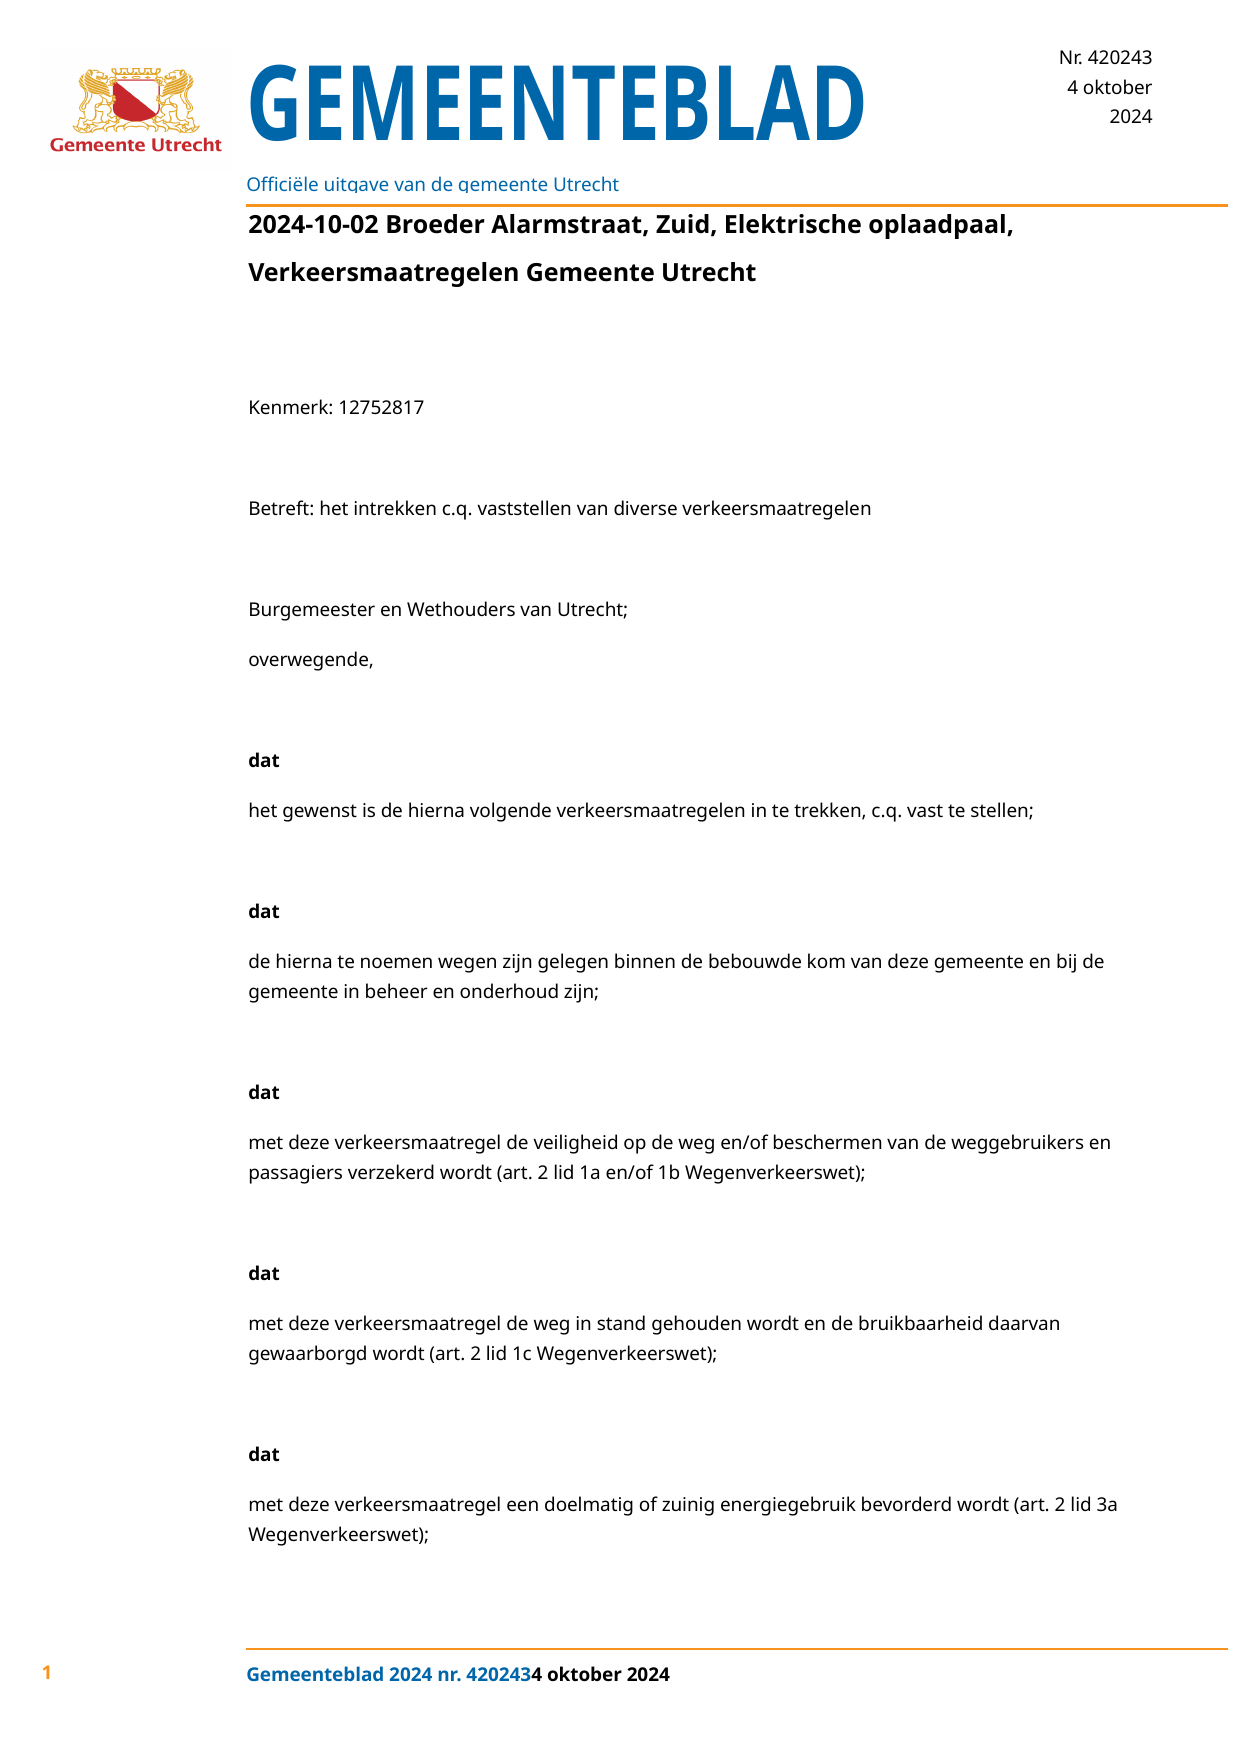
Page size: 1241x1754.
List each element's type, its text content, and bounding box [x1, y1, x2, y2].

text dat [248, 898, 1152, 924]
picture [41, 47, 231, 172]
text dat [248, 1079, 1152, 1105]
text dat [248, 747, 1152, 773]
text met deze verkeersmaatregel de veiligheid op de weg en/of beschermen van de weggebruikers en passagiers verzekerd wordt (art. 2 lid 1a en/of 1b Wegenverkeerswet); [248, 1129, 1152, 1185]
text het gewenst is de hierna volgende verkeersmaatregelen in te trekken, c.q. vast te stellen; [248, 797, 1152, 823]
text de hierna te noemen wegen zijn gelegen binnen de bebouwde kom van deze gemeente en bij de gemeente in beheer en onderhoud zijn; [248, 949, 1152, 1004]
text overwegende, [248, 646, 1152, 672]
text met deze verkeersmaatregel de weg in stand gehouden wordt en de bruikbaarheid daarvan gewaarborgd wordt (art. 2 lid 1c Wegenverkeerswet); [248, 1310, 1152, 1366]
text 2024-10-02 Broeder Alarmstraat, Zuid, Elektrische oplaadpaal, Verkeersmaatregelen Gemeente Utrecht [248, 207, 1152, 288]
text met deze verkeersmaatregel een doelmatig of zuinig energiegebruik bevorderd wordt (art. 2 lid 3a Wegenverkeerswet); [248, 1491, 1152, 1546]
text dat [248, 1441, 1152, 1466]
text Kenmerk: 12752817 [248, 394, 1152, 420]
text Burgemeester en Wethouders van Utrecht; [248, 596, 1152, 621]
text Betreft: het intrekken c.q. vaststellen van diverse verkeersmaatregelen [248, 495, 1152, 521]
text dat [248, 1260, 1152, 1286]
